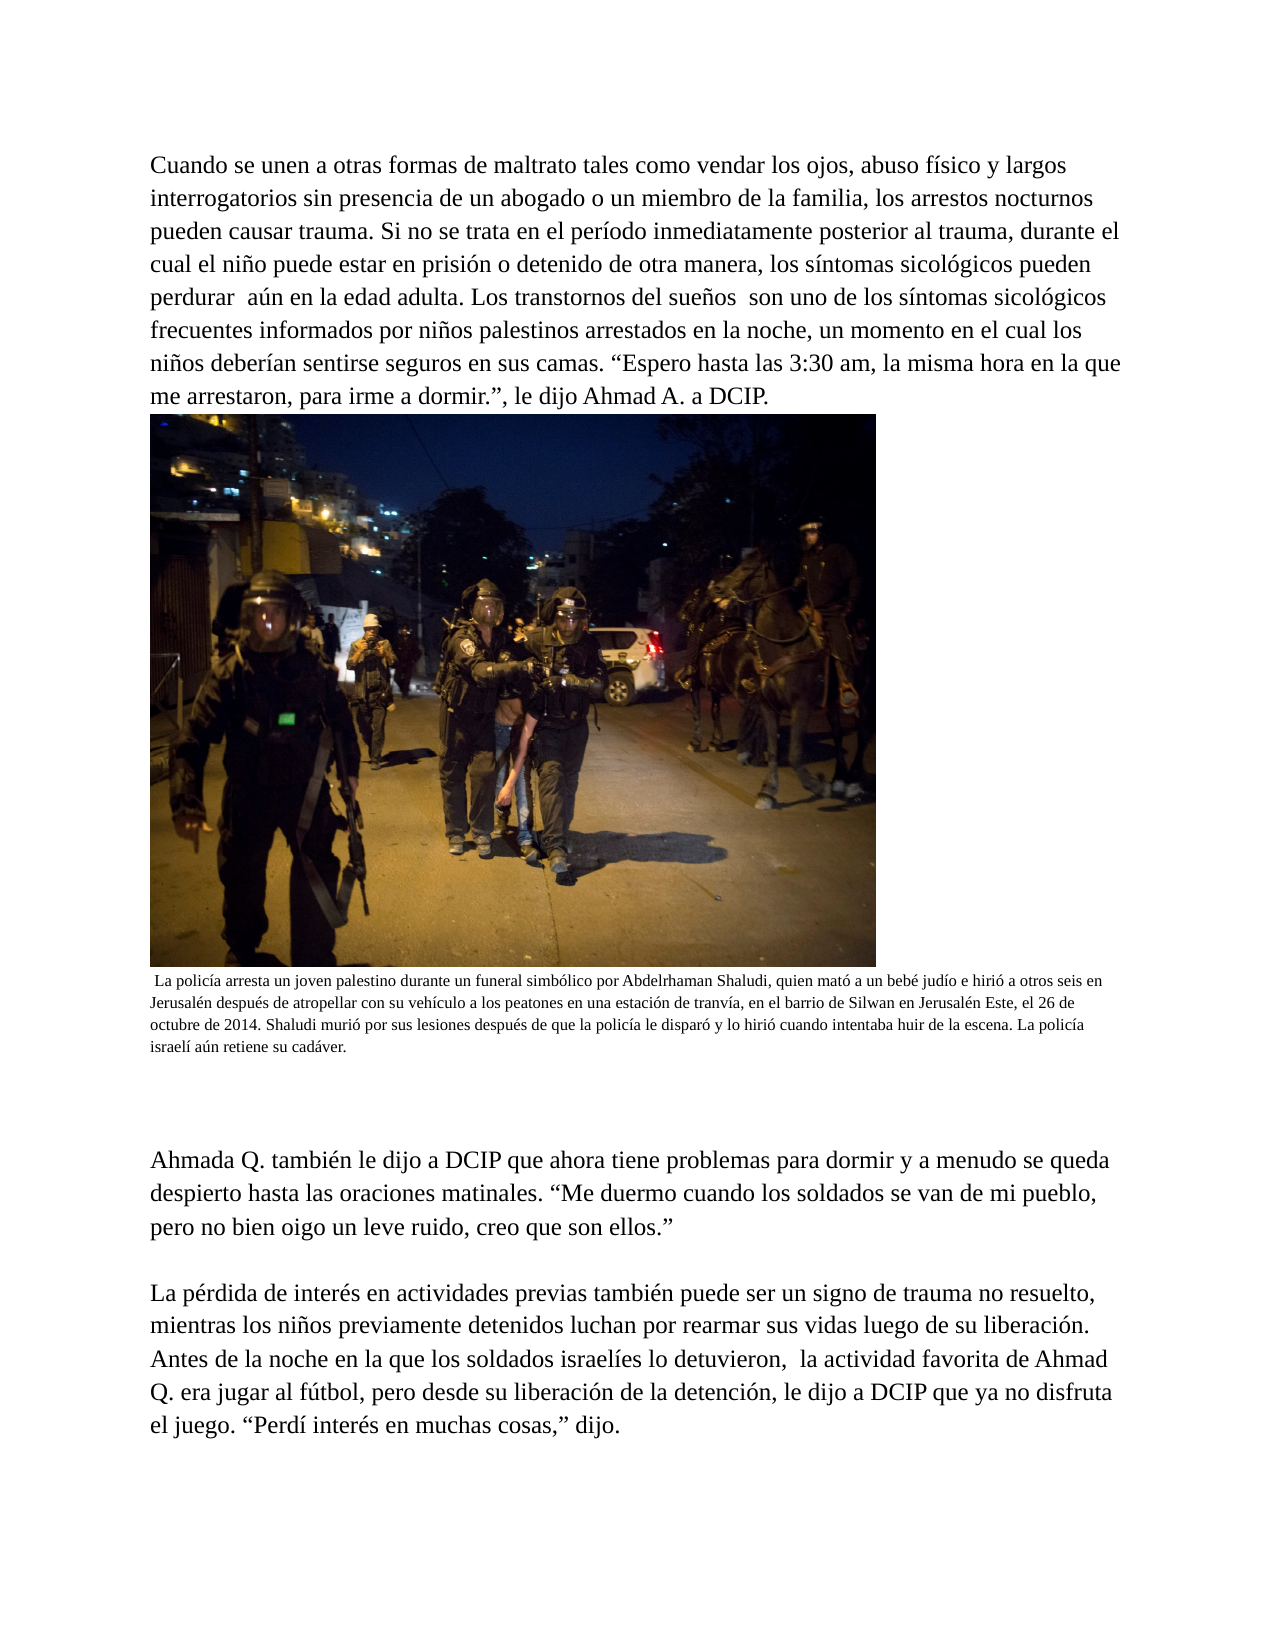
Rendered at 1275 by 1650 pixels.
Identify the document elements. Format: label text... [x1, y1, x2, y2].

text Cuando se unen a otras formas de maltrato tales como vendar los ojos, abuso físico y largos interrogatorios sin presencia de un abogado o un miembro de la familia, los arrestos nocturnos pueden causar trauma. Si no se trata en el período inmediatamente posterior al trauma, durante el cual el niño puede estar en prisión o detenido de otra manera, los síntomas sicológicos pueden perdurar aún en la edad adulta. Los transtornos del sueños son uno de los síntomas sicológicos frecuentes informados por niños palestinos arrestados en la noche, un momento en el cual los niños deberían sentirse seguros en sus camas. “Espero hasta las 3:30 am, la misma hora en la que me arrestaron, para irme a dormir.”, le dijo Ahmad A. a DCIP. [150, 150, 1125, 410]
text La pérdida de interés en actividades previas también puede ser un signo de trauma no resuelto, mientras los niños previamente detenidos luchan por rearmar sus vidas luego de su liberación. Antes de la noche en la que los soldados israelíes lo detuvieron, la actividad favorita de Ahmad Q. era jugar al fútbol, pero desde su liberación de la detención, le dijo a DCIP que ya no disfruta el juego. “Perdí interés en muchas cosas,” dijo. [150, 1278, 1125, 1438]
text La policía arresta un joven palestino durante un funeral simbólico por Abdelrhaman Shaludi, quien mató a un bebé judío e hirió a otros seis en Jerusalén después de atropellar con su vehículo a los peatones en una estación de tranvía, en el barrio de Silwan en Jerusalén Este, el 26 de octubre de 2014. Shaludi murió por sus lesiones después de que la policía le disparó y lo hirió cuando intentaba huir de la escena. La policía israelí aún retiene su cadáver. [150, 971, 1125, 1056]
text Ahmada Q. también le dijo a DCIP que ahora tiene problemas para dormir y a menudo se queda despierto hasta las oraciones matinales. “Me duermo cuando los soldados se van de mi pueblo, pero no bien oigo un leve ruido, creo que son ellos.” [150, 1146, 1125, 1240]
